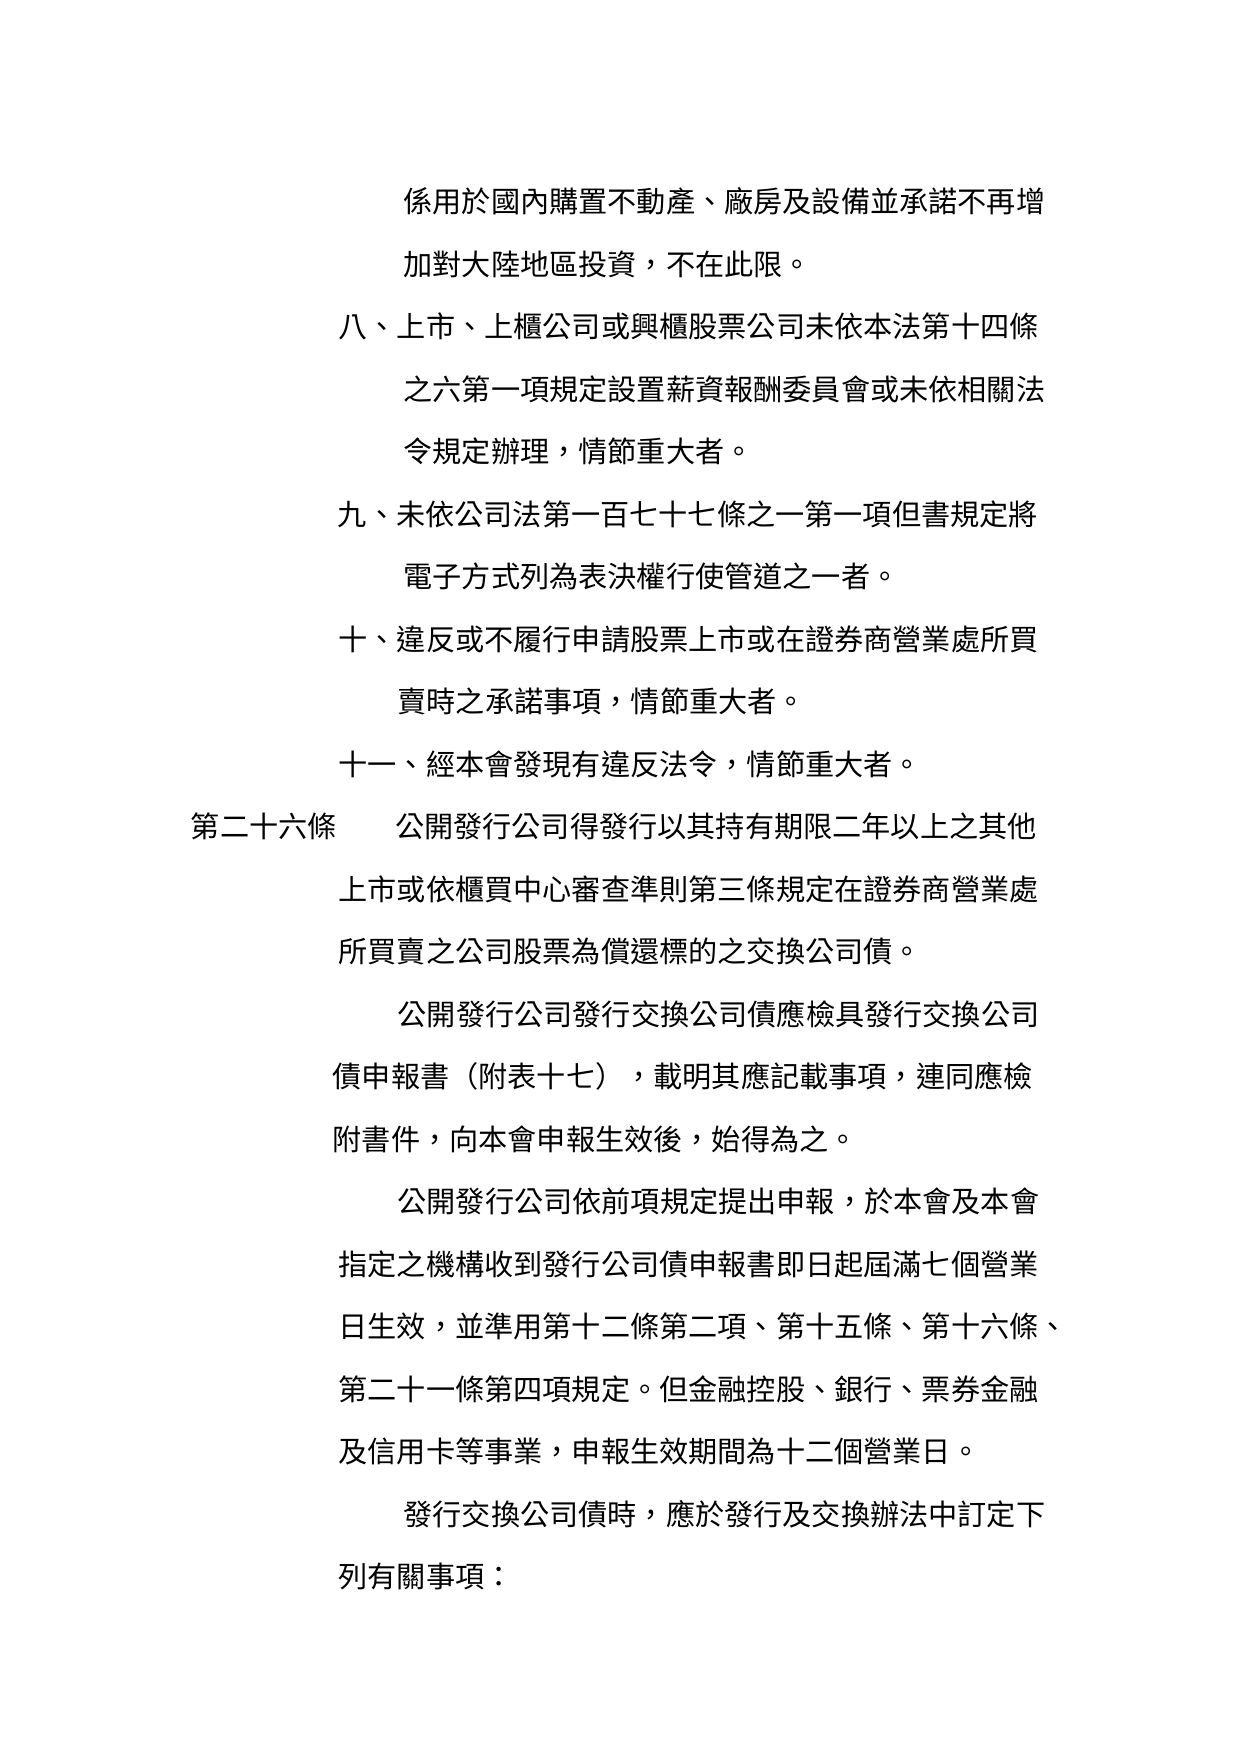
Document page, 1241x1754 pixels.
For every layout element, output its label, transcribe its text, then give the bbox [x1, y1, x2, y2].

text 九、未依公司法第一百七十七條之一第一項但書規定將電子方式列為表決權行使管道之一者。 [338, 471, 1053, 596]
text 公開發行公司發行交換公司債應檢具發行交換公司債申報書（附表十七），載明其應記載事項，連同應檢附書件，向本會申報生效後，始得為之。 [332, 971, 1053, 1158]
text 係用於國內購置不動產、廠房及設備並承諾不再增加對大陸地區投資，不在此限。 [338, 158, 1053, 283]
text 八、上市、上櫃公司或興櫃股票公司未依本法第十四條之六第一項規定設置薪資報酬委員會或未依相關法令規定辦理，情節重大者。 [338, 283, 1053, 471]
text 第二十六條 公開發行公司得發行以其持有期限二年以上之其他上市或依櫃買中心審查準則第三條規定在證券商營業處所買賣之公司股票為償還標的之交換公司債。 [191, 783, 1053, 971]
text 公開發行公司依前項規定提出申報，於本會及本會指定之機構收到發行公司債申報書即日起屆滿七個營業日生效，並準用第十二條第二項、第十五條、第十六條、第二十一條第四項規定。但金融控股、銀行、票券金融及信用卡等事業，申報生效期間為十二個營業日。 [338, 1158, 1053, 1471]
text 發行交換公司債時，應於發行及交換辦法中訂定下列有關事項： [338, 1471, 1053, 1596]
text 十、違反或不履行申請股票上市或在證券商營業處所買賣時之承諾事項，情節重大者。 [338, 596, 1053, 721]
text 十一、經本會發現有違反法令，情節重大者。 [338, 721, 1053, 783]
